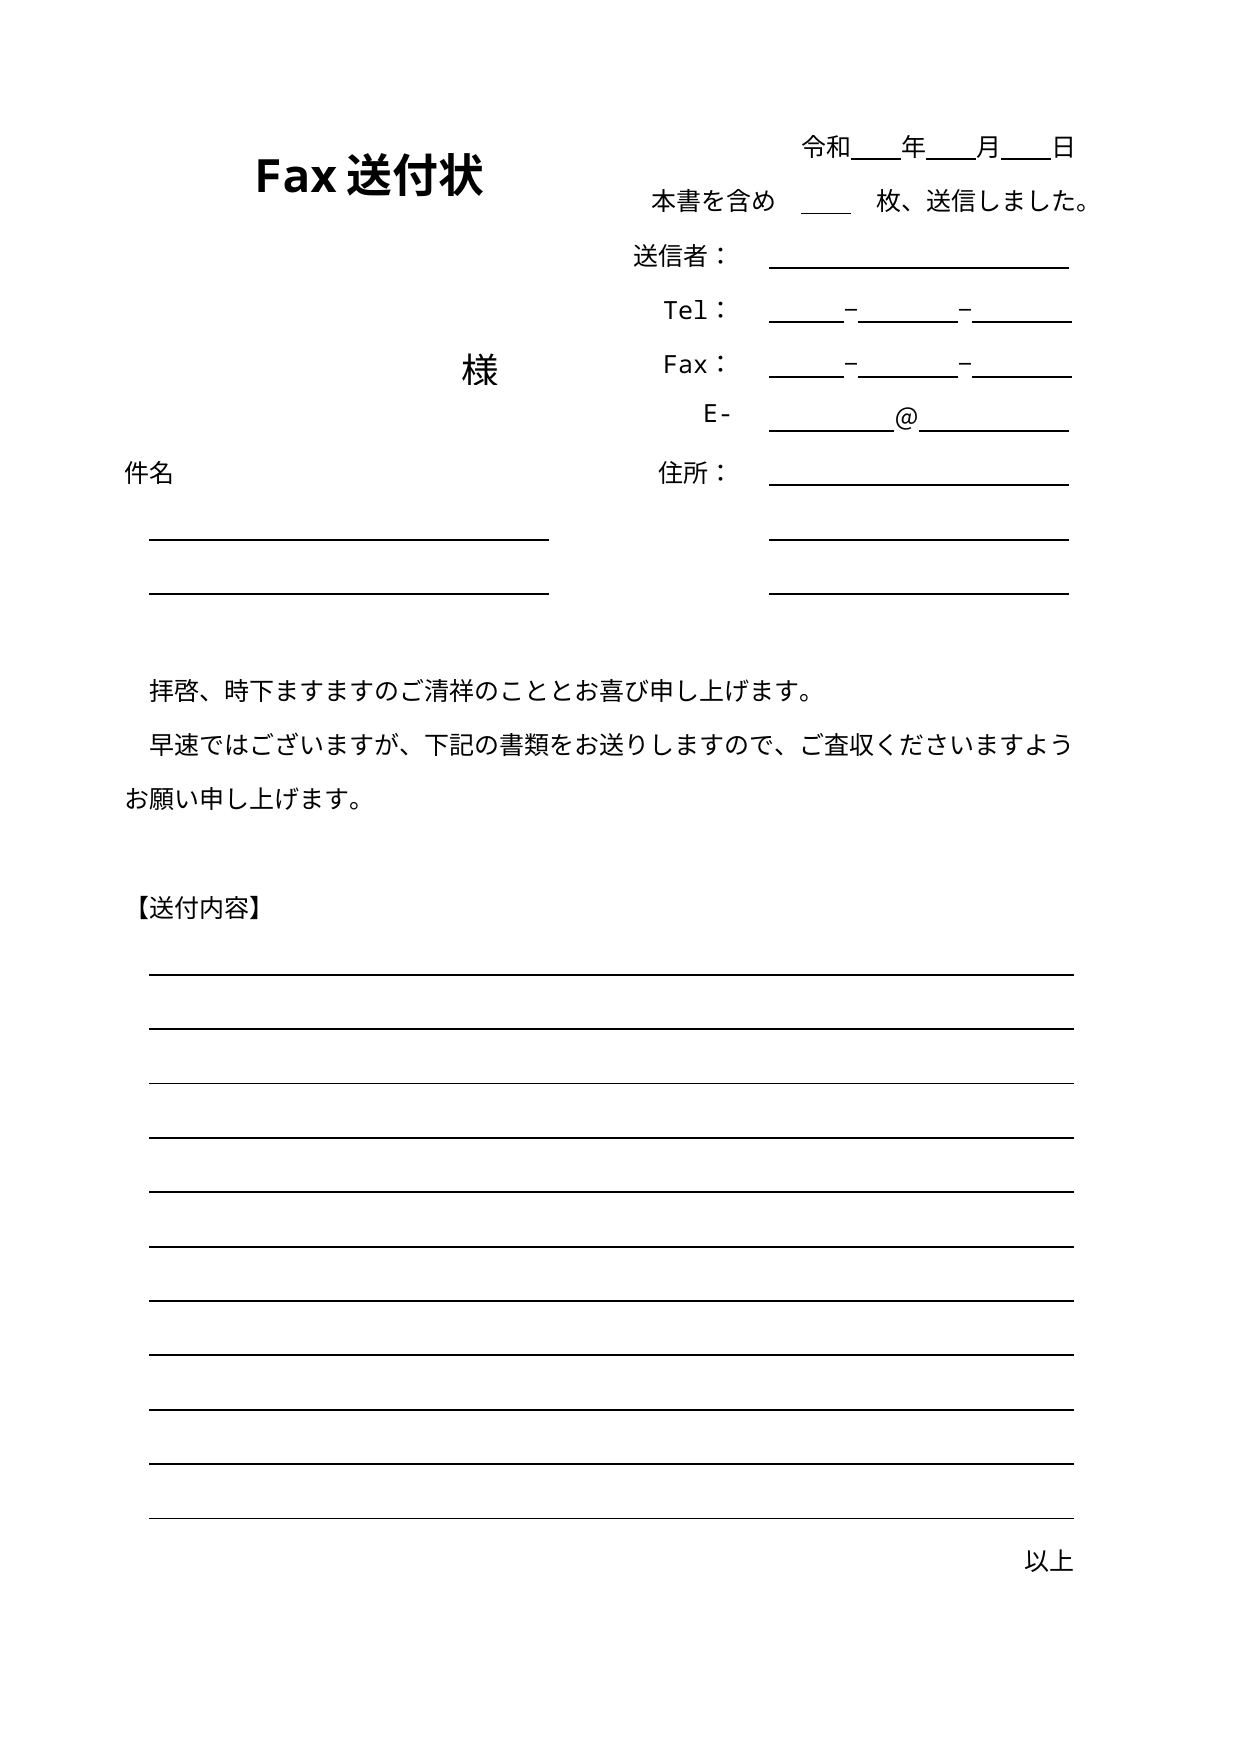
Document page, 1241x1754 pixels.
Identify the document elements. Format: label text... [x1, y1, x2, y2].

table_cell [118, 281, 620, 336]
table_cell ＠ [739, 390, 1123, 444]
table_cell [118, 825, 1123, 879]
table_cell Tel： [620, 281, 738, 336]
table_cell [739, 227, 1123, 281]
table_cell [118, 988, 1123, 1042]
table_header 令和 年 月 日 [620, 118, 1123, 172]
table_cell [118, 1423, 1123, 1477]
table_cell [118, 608, 1123, 662]
table_cell [739, 499, 1123, 553]
table_cell 送信者： [620, 227, 738, 281]
table_cell E-mail： [620, 390, 738, 444]
table_cell [739, 553, 1123, 607]
table_cell 様 [118, 336, 620, 390]
table_cell Fax： [620, 336, 738, 390]
table_cell [620, 553, 738, 607]
table_cell 拝啓、時下ますますのご清祥のこととお喜び申し上げます。 [118, 662, 1123, 716]
table_cell [739, 444, 1123, 499]
table_header Fax送付状 [118, 118, 620, 227]
table_cell − − [739, 281, 1123, 336]
table_cell [118, 1314, 1123, 1369]
table_cell お願い申し上げます。 [118, 771, 1123, 825]
table_cell 住所： [620, 444, 738, 499]
table_cell [118, 1260, 1123, 1314]
table_cell [118, 1478, 1123, 1532]
table_cell [118, 1097, 1123, 1151]
table_cell − − [739, 336, 1123, 390]
table_cell [118, 390, 620, 444]
table_cell [118, 934, 1123, 988]
table_cell [118, 1206, 1123, 1260]
table_cell [118, 553, 620, 607]
table_cell [118, 499, 620, 553]
table_cell [118, 1151, 1123, 1206]
table_cell [118, 1369, 1123, 1423]
table_cell [118, 227, 620, 281]
table_cell 【送付内容】 [118, 879, 1123, 934]
table_cell [620, 499, 738, 553]
table_cell 件名 [118, 444, 620, 499]
table_cell 早速ではございますが、下記の書類をお送りしますので、ご査収くださいますよう [118, 716, 1123, 771]
table_cell 以上 [118, 1532, 1123, 1586]
table_cell 本書を含め 枚、送信しました。 [620, 173, 1123, 227]
table_cell [118, 1043, 1123, 1097]
